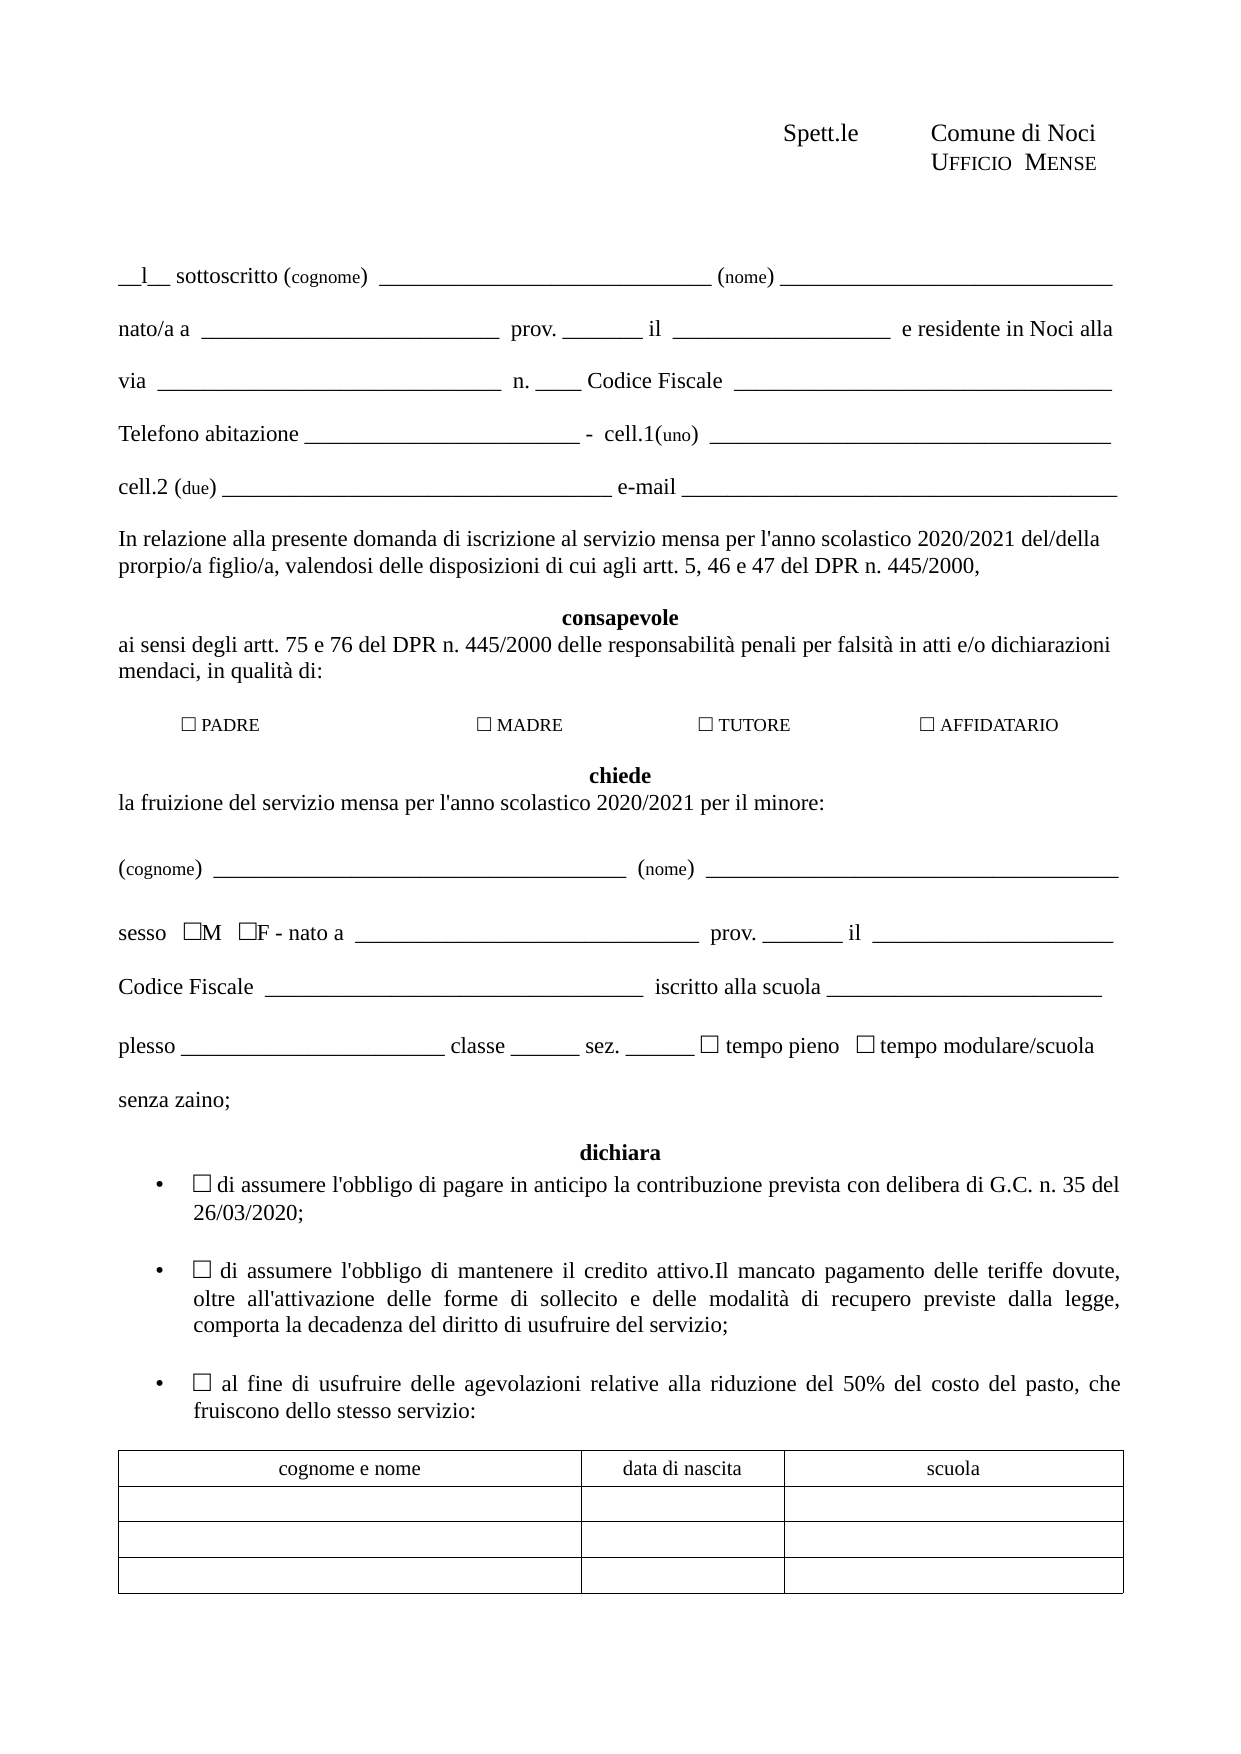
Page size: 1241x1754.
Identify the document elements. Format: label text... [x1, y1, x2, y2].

text In relazione alla presente domanda di iscrizione al servizio mensa per l'anno scolastico 2020/2021 del/della prorpio/a figlio/a, valendosi delle disposizioni di cui agli artt. 5, 46 e 47 del DPR n. 445/2000, [118, 525, 1122, 578]
text ai sensi degli artt. 75 e 76 del DPR n. 445/2000 delle responsabilità penali per falsità in atti e/o dichiarazioni mendaci, in qualità di: [118, 631, 1122, 683]
list □ di assumere l'obbligo di mantenere il credito attivo.Il mancato pagamento delle teriffe dovute, oltre all'attivazione delle forme di sollecito e delle modalità di recupero previste dalla legge, comporta la decadenza del diritto di usufruire del servizio; [156, 1251, 1122, 1338]
text Ufficio Mense [118, 147, 1122, 176]
list □ di assumere l'obbligo di pagare in anticipo la contribuzione prevista con delibera di G.C. n. 35 del 26/03/2020; [156, 1165, 1122, 1225]
table_cell [119, 1487, 581, 1521]
table_cell [582, 1558, 784, 1593]
text consapevole [118, 604, 1122, 631]
table_cell [582, 1522, 784, 1557]
table_cell [785, 1487, 1123, 1521]
text dichiara [118, 1139, 1122, 1165]
table_header scuola [785, 1451, 1123, 1486]
list □ al fine di usufruire delle agevolazioni relative alla riduzione del 50% del costo del pasto, che fruiscono dello stesso servizio: [156, 1364, 1122, 1424]
text Telefono abitazione ________________________ - cell.1(uno) ___________________________________ cell.2 (due) __________________________________ e-mail ______________________________________ [118, 420, 1122, 499]
text □ padre □ madre □ tutore □ affidatario [118, 710, 1122, 736]
table_header cognome e nome [119, 1451, 581, 1486]
text (cognome) ____________________________________ (nome) ____________________________________ sesso □M □F - nato a ______________________________ prov. _______ il _____________________ Codice Fiscale _________________________________ iscritto alla scuola ________________________ [118, 854, 1122, 1000]
table_cell [785, 1522, 1123, 1557]
text Spett.le Comune di Noci [118, 118, 1122, 147]
table_cell [785, 1558, 1123, 1593]
table_cell [582, 1487, 784, 1521]
text plesso _______________________ classe ______ sez. ______ □ tempo pieno □ tempo modulare/scuola senza zaino; [118, 1026, 1122, 1112]
text chiede [118, 763, 1122, 789]
text __l__ sottoscritto (cognome) _____________________________ (nome) _____________________________ nato/a a __________________________ prov. _______ il ___________________ e residente in Noci alla via ______________________________ n. ____ Codice Fiscale _________________________________ [118, 262, 1122, 394]
text la fruizione del servizio mensa per l'anno scolastico 2020/2021 per il minore: [118, 789, 1122, 815]
table_header data di nascita [582, 1451, 784, 1486]
table_cell [119, 1558, 581, 1593]
table_cell [119, 1522, 581, 1557]
